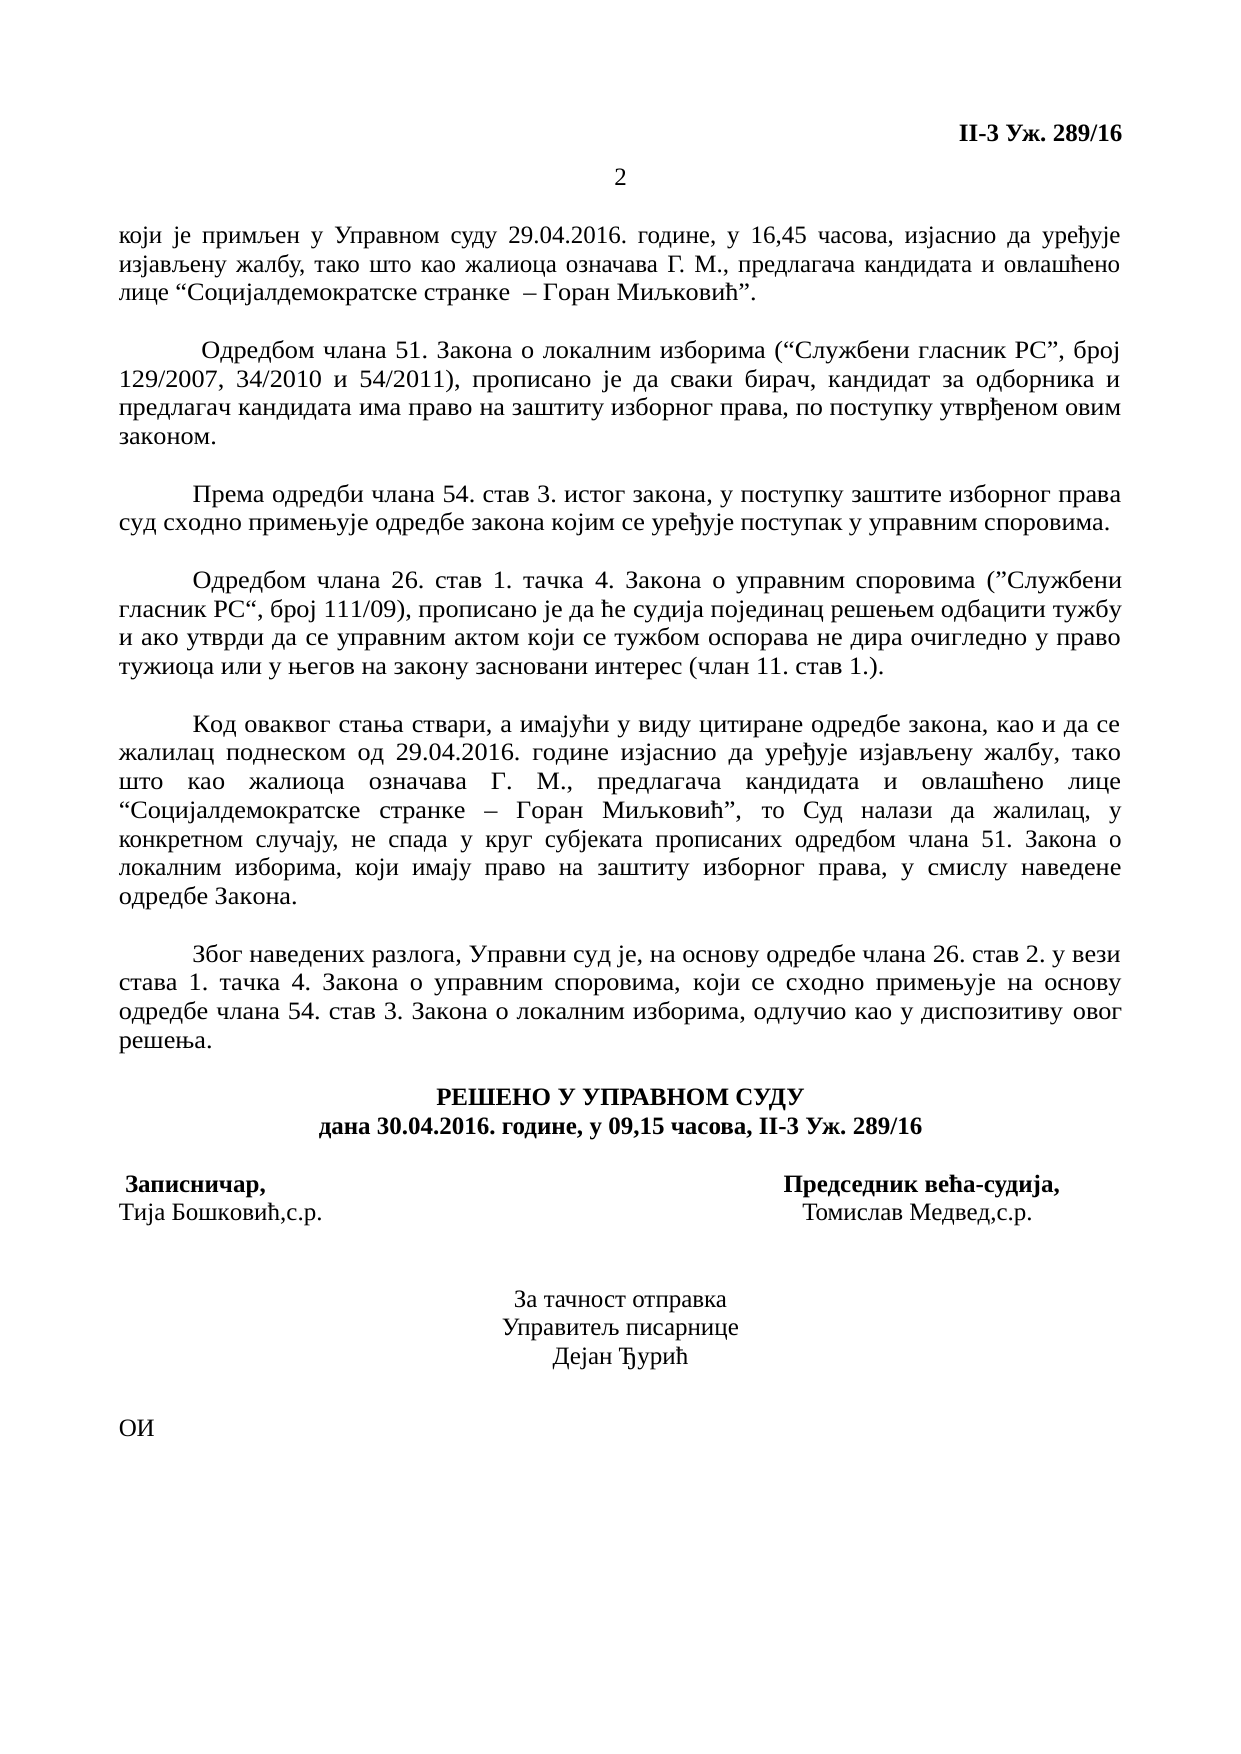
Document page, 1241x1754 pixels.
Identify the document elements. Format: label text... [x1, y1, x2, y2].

text Тија Бошковић,с.р. Томислав Медвед,с.р. [118, 1197, 1120, 1226]
text Према одредби члана 54. став 3. истог закона, у поступку заштите изборног права суд сходно примењује одредбе закона којим се уређује поступак у управним споровима. [118, 479, 1122, 536]
text Одредбом члана 26. став 1. тачка 4. Закона о управним споровима (”Службени гласник РС“, број 111/09), прописано је да ће судија појединац решењем одбацити тужбу и ако утврди да се управним актом који се тужбом оспорава не дира очигледно у право тужиоца или у његов на закону засновани интерес (члан 11. став 1.). [118, 565, 1122, 680]
text Управитељ писарнице [118, 1312, 1122, 1341]
text Записничар, Председник већа-судија, [118, 1169, 1120, 1197]
text који је примљен у Управном суду 29.04.2016. године, у 16,45 часова, изјаснио да уређује изјављену жалбу, тако што као жалиоца означава Г. М., предлагача кандидата и овлашћено лице “Социјалдемократске странке – Горан Миљковић”. [118, 220, 1122, 306]
text Код оваквог стања ствари, а имајући у виду цитиране одредбе закона, као и да се жалилац поднеском од 29.04.2016. године изјаснио да уређује изјављену жалбу, тако што као жалиоца означава Г. М., предлагача кандидата и овлашћено лице “Социјалдемократске странке – Горан Миљковић”, то Суд налази да жалилац, у конкретном случају, не спада у круг субјеката прописаних одредбом члана 51. Закона о локалним изборима, који имају право на заштиту изборног права, у смислу наведене одредбе Закона. [118, 709, 1122, 910]
text Дејан Ђурић [118, 1341, 1122, 1370]
text РЕШЕНО У УПРАВНОМ СУДУ [118, 1082, 1122, 1111]
text Због наведених разлога, Управни суд је, на основу одредбе члана 26. став 2. у вези става 1. тачка 4. Закона о управним споровима, који се сходно примењује на основу одредбе члана 54. став 3. Закона о локалним изборима, одлучио као у диспозитиву овог решења. [118, 939, 1122, 1054]
text За тачност отправка [118, 1284, 1122, 1312]
text ОИ [118, 1413, 1120, 1442]
text дана 30.04.2016. године, у 09,15 часова, II-3 Уж. 289/16 [118, 1111, 1122, 1140]
text Одредбом члана 51. Закона о локалним изборима (“Службени гласник РС”, број 129/2007, 34/2010 и 54/2011), прописано је да сваки бирач, кандидат за одборника и предлагач кандидата има право на заштиту изборног права, по поступку утврђеном овим законом. [118, 335, 1122, 450]
